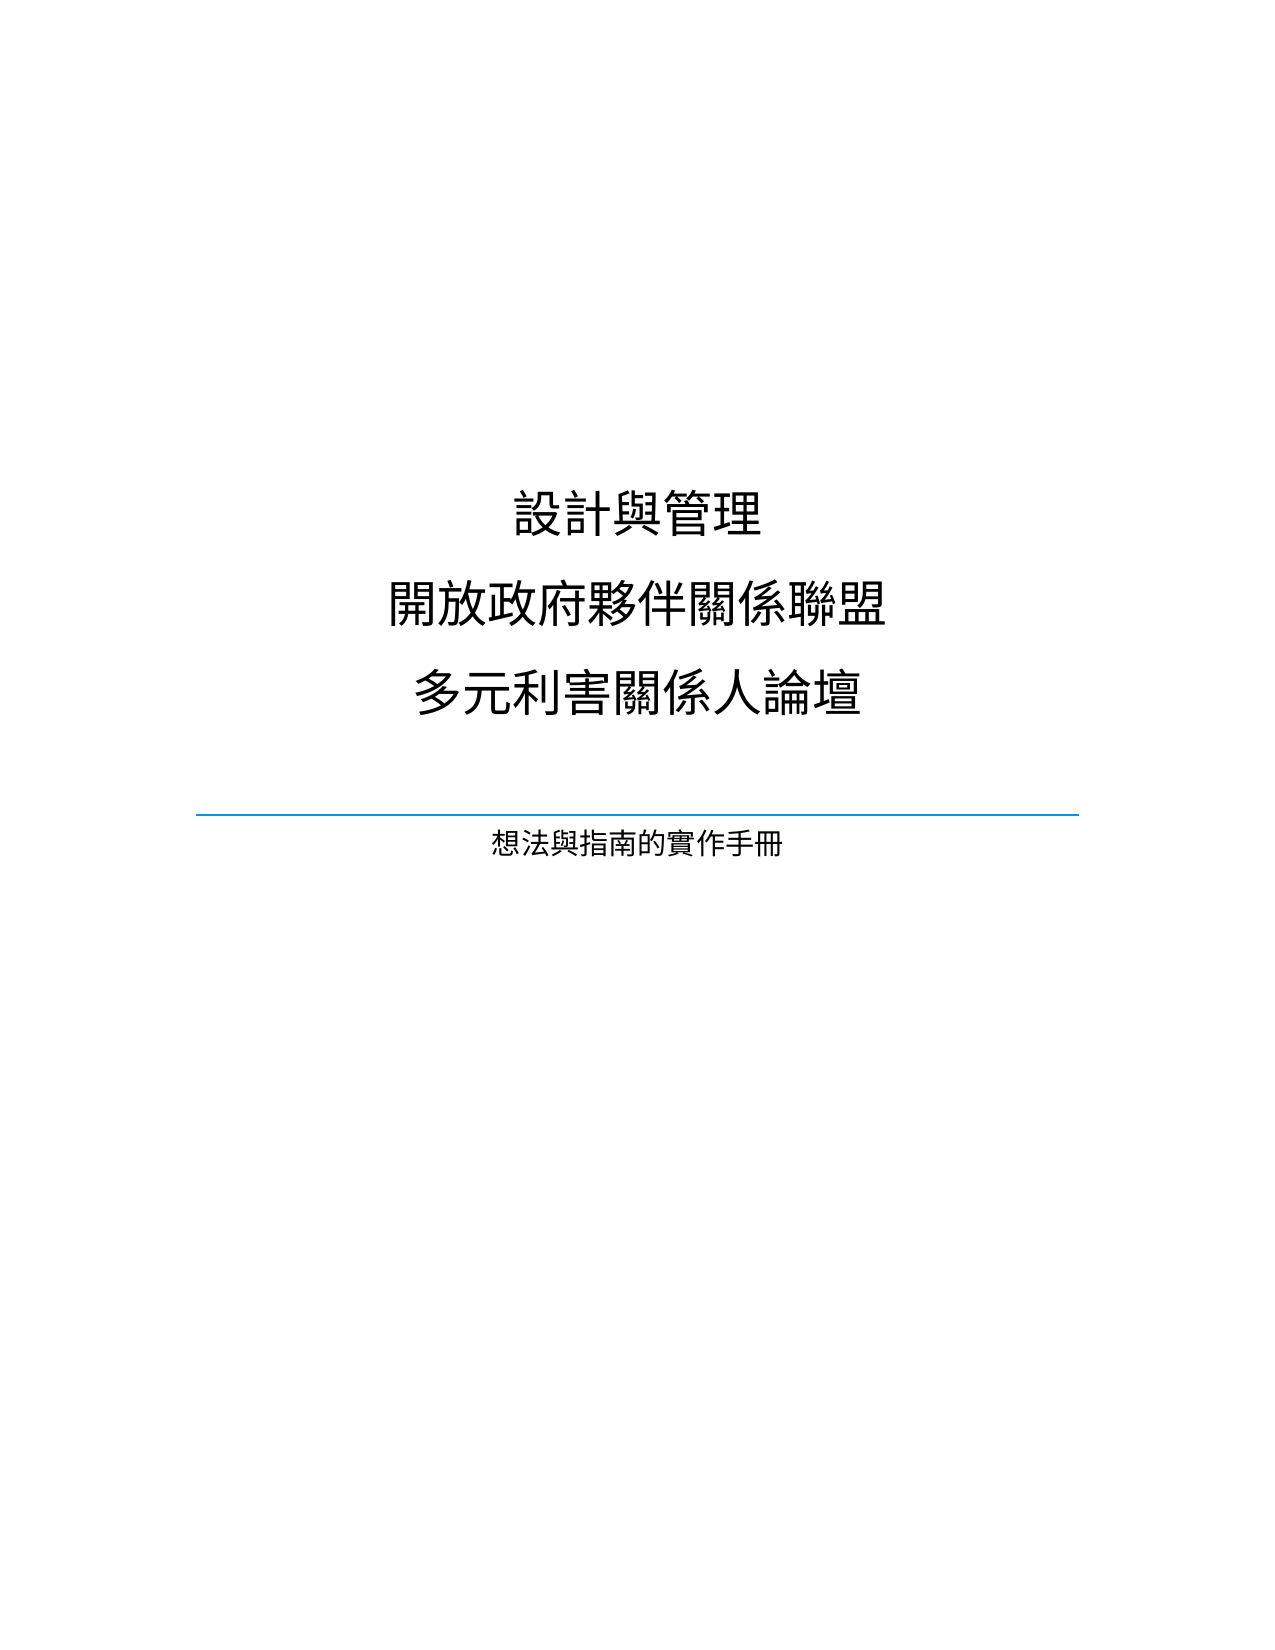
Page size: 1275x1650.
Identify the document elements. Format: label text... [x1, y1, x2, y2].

text 開放政府夥伴關係聯盟 [242, 564, 1033, 637]
subtitle 想法與指南的實作手冊 [242, 820, 1033, 863]
text 多元利害關係人論壇 [242, 654, 1033, 726]
subtitle 設計與管理 [242, 475, 1033, 547]
